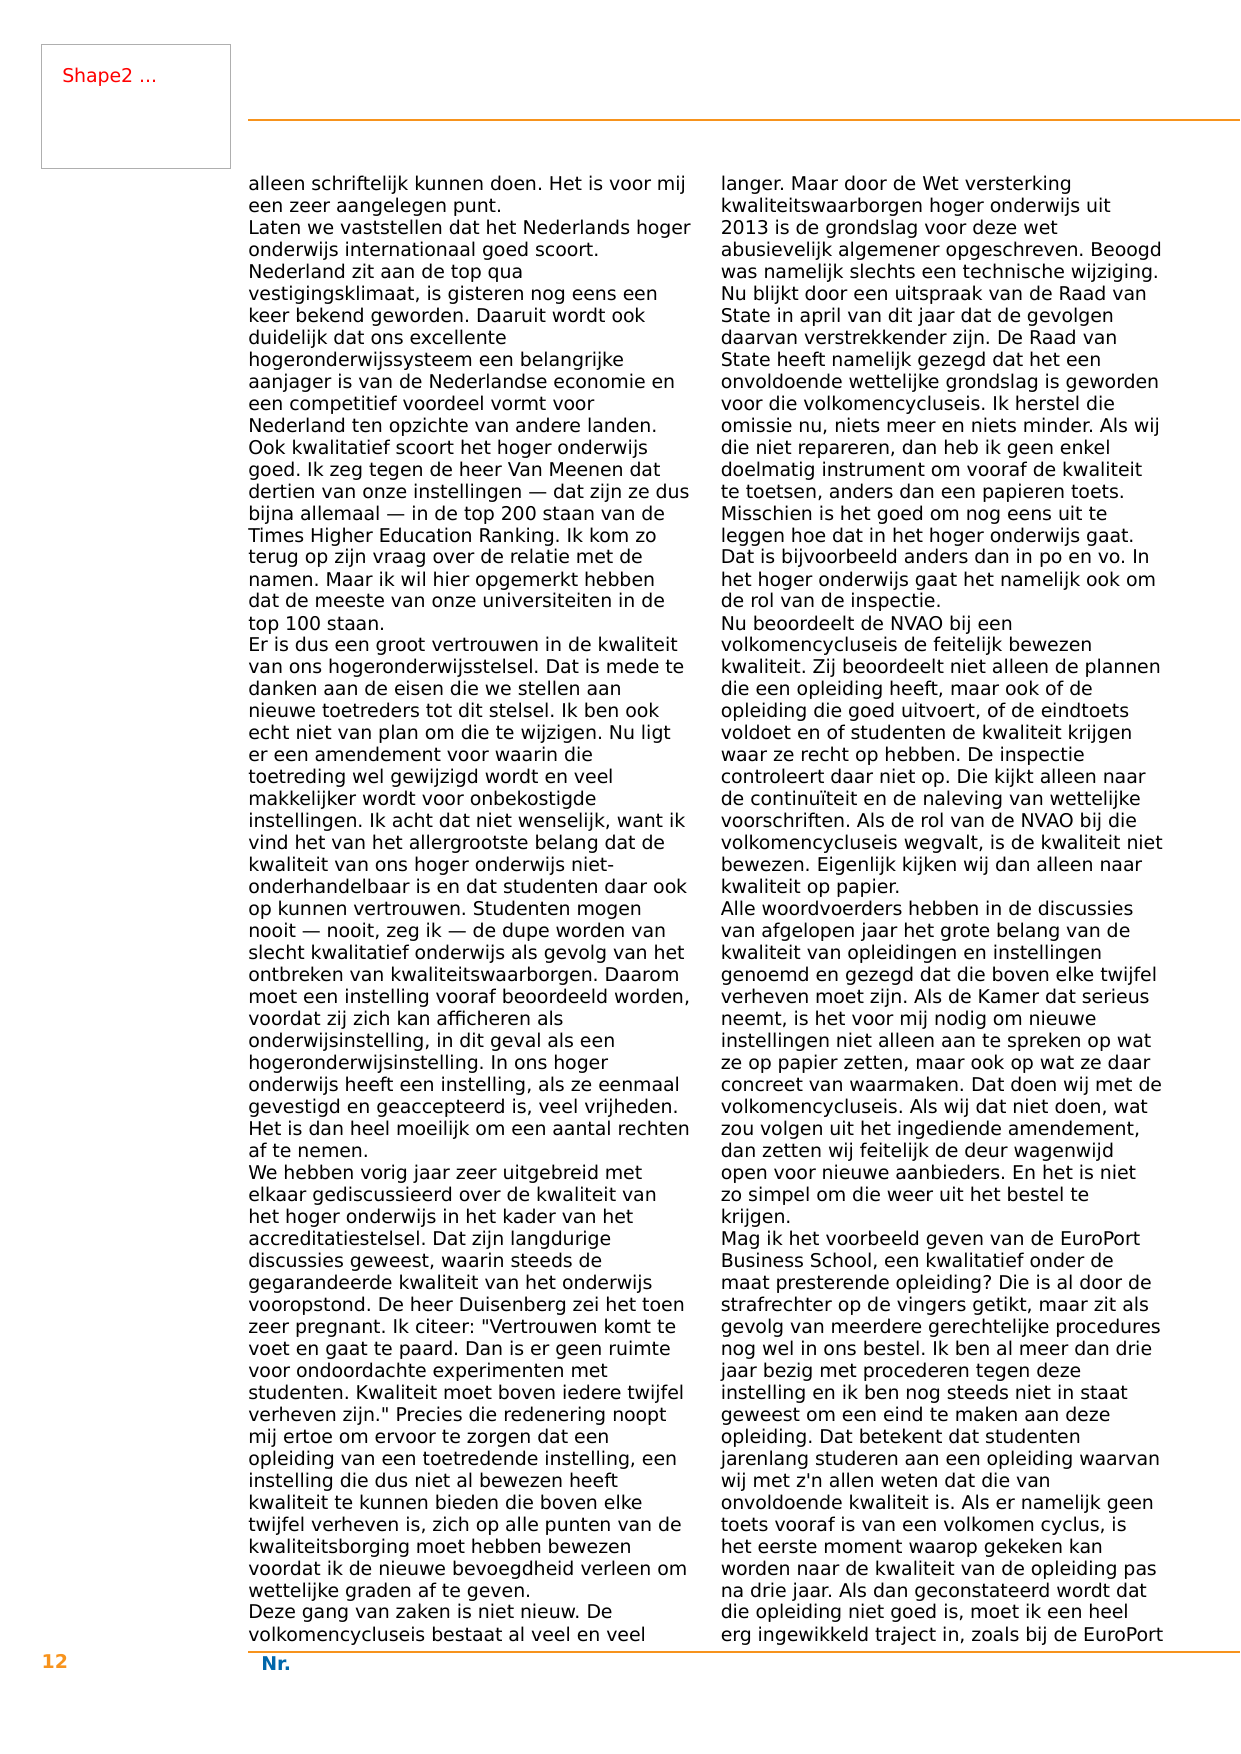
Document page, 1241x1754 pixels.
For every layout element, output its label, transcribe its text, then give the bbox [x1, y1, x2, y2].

text Deze gang van zaken is niet nieuw. De volkomencycluseis bestaat al veel en veel [248, 1601, 691, 1645]
text Er is dus een groot vertrouwen in de kwaliteit van ons hogeronderwijsstelsel. Dat is mede te danken aan de eisen die we stellen aan nieuwe toetreders tot dit stelsel. Ik ben ook echt niet van plan om die te wijzigen. Nu ligt er een amendement voor waarin die toetreding wel gewijzigd wordt en veel makkelijker wordt voor onbekostigde instellingen. Ik acht dat niet wenselijk, want ik vind het van het allergrootste belang dat de kwaliteit van ons hoger onderwijs niet-onderhandelbaar is en dat studenten daar ook op kunnen vertrouwen. Studenten mogen nooit — nooit, zeg ik — de dupe worden van slecht kwalitatief onderwijs als gevolg van het ontbreken van kwaliteitswaarborgen. Daarom moet een instelling vooraf beoordeeld worden, voordat zij zich kan afficheren als onderwijsinstelling, in dit geval als een hogeronderwijsinstelling. In ons hoger onderwijs heeft een instelling, als ze eenmaal gevestigd en geaccepteerd is, veel vrijheden. Het is dan heel moeilijk om een aantal rechten af te nemen. [248, 634, 691, 1162]
text Nu beoordeelt de NVAO bij een volkomencycluseis de feitelijk bewezen kwaliteit. Zij beoordeelt niet alleen de plannen die een opleiding heeft, maar ook of de opleiding die goed uitvoert, of de eindtoets voldoet en of studenten de kwaliteit krijgen waar ze recht op hebben. De inspectie controleert daar niet op. Die kijkt alleen naar de continuïteit en de naleving van wettelijke voorschriften. Als de rol van de NVAO bij die volkomencycluseis wegvalt, is de kwaliteit niet bewezen. Eigenlijk kijken wij dan alleen naar kwaliteit op papier. [721, 612, 1163, 898]
text Laten we vaststellen dat het Nederlands hoger onderwijs internationaal goed scoort. Nederland zit aan de top qua vestigingsklimaat, is gisteren nog eens een keer bekend geworden. Daaruit wordt ook duidelijk dat ons excellente hogeronderwijssysteem een belangrijke aanjager is van de Nederlandse economie en een competitief voordeel vormt voor Nederland ten opzichte van andere landen. Ook kwalitatief scoort het hoger onderwijs goed. Ik zeg tegen de heer Van Meenen dat dertien van onze instellingen — dat zijn ze dus bijna allemaal — in de top 200 staan van de Times Higher Education Ranking. Ik kom zo terug op zijn vraag over de relatie met de namen. Maar ik wil hier opgemerkt hebben dat de meeste van onze universiteiten in de top 100 staan. [248, 217, 691, 634]
text Mag ik het voorbeeld geven van de EuroPort Business School, een kwalitatief onder de maat presterende opleiding? Die is al door de strafrechter op de vingers getikt, maar zit als gevolg van meerdere gerechtelijke procedures nog wel in ons bestel. Ik ben al meer dan drie jaar bezig met procederen tegen deze instelling en ik ben nog steeds niet in staat geweest om een eind te maken aan deze opleiding. Dat betekent dat studenten jarenlang studeren aan een opleiding waarvan wij met z'n allen weten dat die van onvoldoende kwaliteit is. Als er namelijk geen toets vooraf is van een volkomen cyclus, is het eerste moment waarop gekeken kan worden naar de kwaliteit van de opleiding pas na drie jaar. Als dan geconstateerd wordt dat die opleiding niet goed is, moet ik een heel erg ingewikkeld traject in, zoals bij de EuroPort [721, 1228, 1163, 1645]
text langer. Maar door de Wet versterking kwaliteitswaarborgen hoger onderwijs uit 2013 is de grondslag voor deze wet abusievelijk algemener opgeschreven. Beoogd was namelijk slechts een technische wijziging. Nu blijkt door een uitspraak van de Raad van State in april van dit jaar dat de gevolgen daarvan verstrekkender zijn. De Raad van State heeft namelijk gezegd dat het een onvoldoende wettelijke grondslag is geworden voor die volkomencycluseis. Ik herstel die omissie nu, niets meer en niets minder. Als wij die niet repareren, dan heb ik geen enkel doelmatig instrument om vooraf de kwaliteit te toetsen, anders dan een papieren toets. Misschien is het goed om nog eens uit te leggen hoe dat in het hoger onderwijs gaat. Dat is bijvoorbeeld anders dan in po en vo. In het hoger onderwijs gaat het namelijk ook om de rol van de inspectie. [721, 173, 1163, 612]
text alleen schriftelijk kunnen doen. Het is voor mij een zeer aangelegen punt. [248, 173, 691, 217]
text We hebben vorig jaar zeer uitgebreid met elkaar gediscussieerd over de kwaliteit van het hoger onderwijs in het kader van het accreditatiestelsel. Dat zijn langdurige discussies geweest, waarin steeds de gegarandeerde kwaliteit van het onderwijs vooropstond. De heer Duisenberg zei het toen zeer pregnant. Ik citeer: "Vertrouwen komt te voet en gaat te paard. Dan is er geen ruimte voor ondoordachte experimenten met studenten. Kwaliteit moet boven iedere twijfel verheven zijn." Precies die redenering noopt mij ertoe om ervoor te zorgen dat een opleiding van een toetredende instelling, een instelling die dus niet al bewezen heeft kwaliteit te kunnen bieden die boven elke twijfel verheven is, zich op alle punten van de kwaliteitsborging moet hebben bewezen voordat ik de nieuwe bevoegdheid verleen om wettelijke graden af te geven. [248, 1162, 691, 1601]
text Alle woordvoerders hebben in de discussies van afgelopen jaar het grote belang van de kwaliteit van opleidingen en instellingen genoemd en gezegd dat die boven elke twijfel verheven moet zijn. Als de Kamer dat serieus neemt, is het voor mij nodig om nieuwe instellingen niet alleen aan te spreken op wat ze op papier zetten, maar ook op wat ze daar concreet van waarmaken. Dat doen wij met de volkomencycluseis. Als wij dat niet doen, wat zou volgen uit het ingediende amendement, dan zetten wij feitelijk de deur wagenwijd open voor nieuwe aanbieders. En het is niet zo simpel om die weer uit het bestel te krijgen. [721, 898, 1163, 1228]
